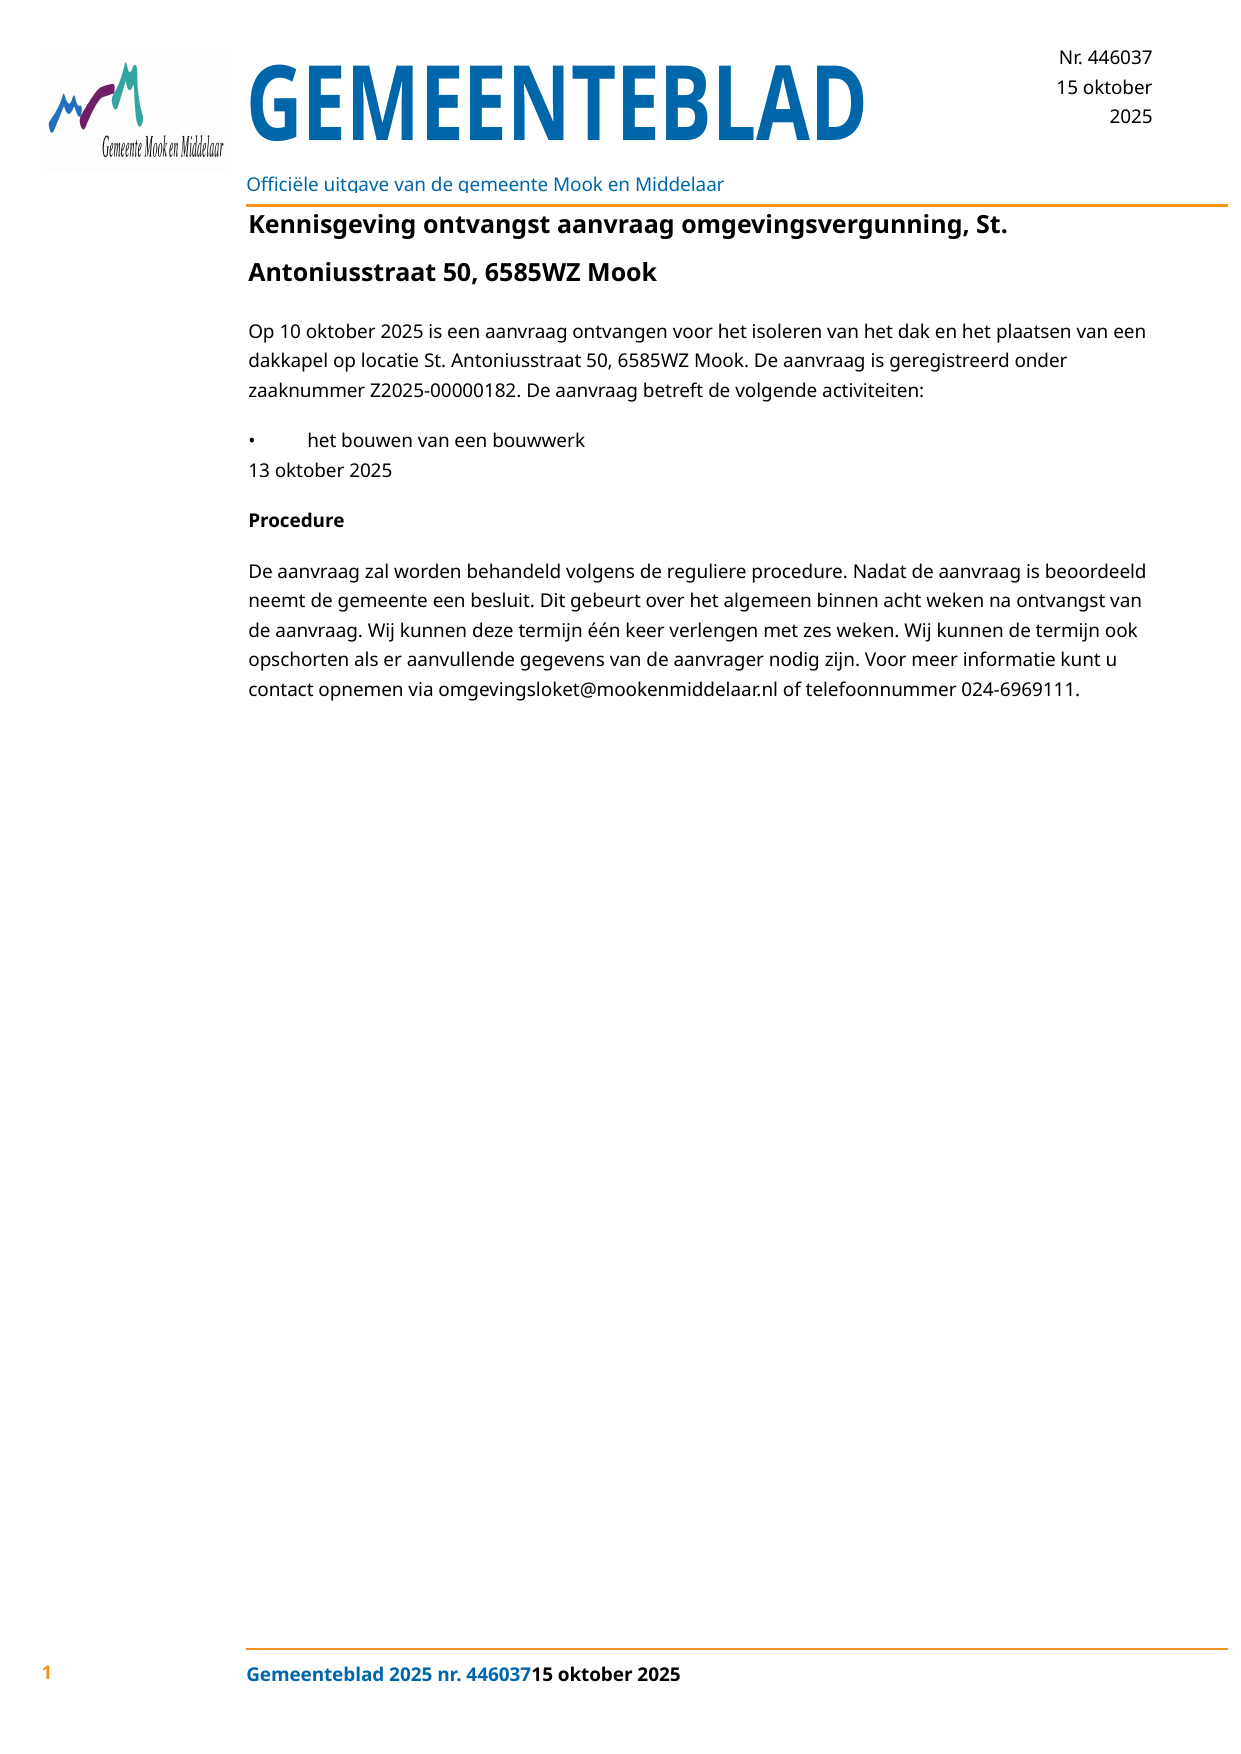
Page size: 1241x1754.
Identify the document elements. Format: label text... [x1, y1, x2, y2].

text Kennisgeving ontvangst aanvraag omgevingsvergunning, St. Antoniusstraat 50, 6585WZ Mook [248, 207, 1152, 288]
text Procedure [248, 507, 1152, 533]
text Op 10 oktober 2025 is een aanvraag ontvangen voor het isoleren van het dak en het plaatsen van een dakkapel op locatie St. Antoniusstraat 50, 6585WZ Mook. De aanvraag is geregistreerd onder zaaknummer Z2025-00000182. De aanvraag betreft de volgende activiteiten: [248, 318, 1152, 403]
list het bouwen van een bouwwerk [248, 427, 1152, 453]
text De aanvraag zal worden behandeld volgens de reguliere procedure. Nadat de aanvraag is beoordeeld neemt de gemeente een besluit. Dit gebeurt over het algemeen binnen acht weken na ontvangst van de aanvraag. Wij kunnen deze termijn één keer verlengen met zes weken. Wij kunnen de termijn ook opschorten als er aanvullende gegevens van de aanvrager nodig zijn. Voor meer informatie kunt u contact opnemen via omgevingsloket@mookenmiddelaar.nl of telefoonnummer 024-6969111. [248, 558, 1152, 702]
picture [41, 47, 231, 172]
text 13 oktober 2025 [248, 457, 1152, 483]
